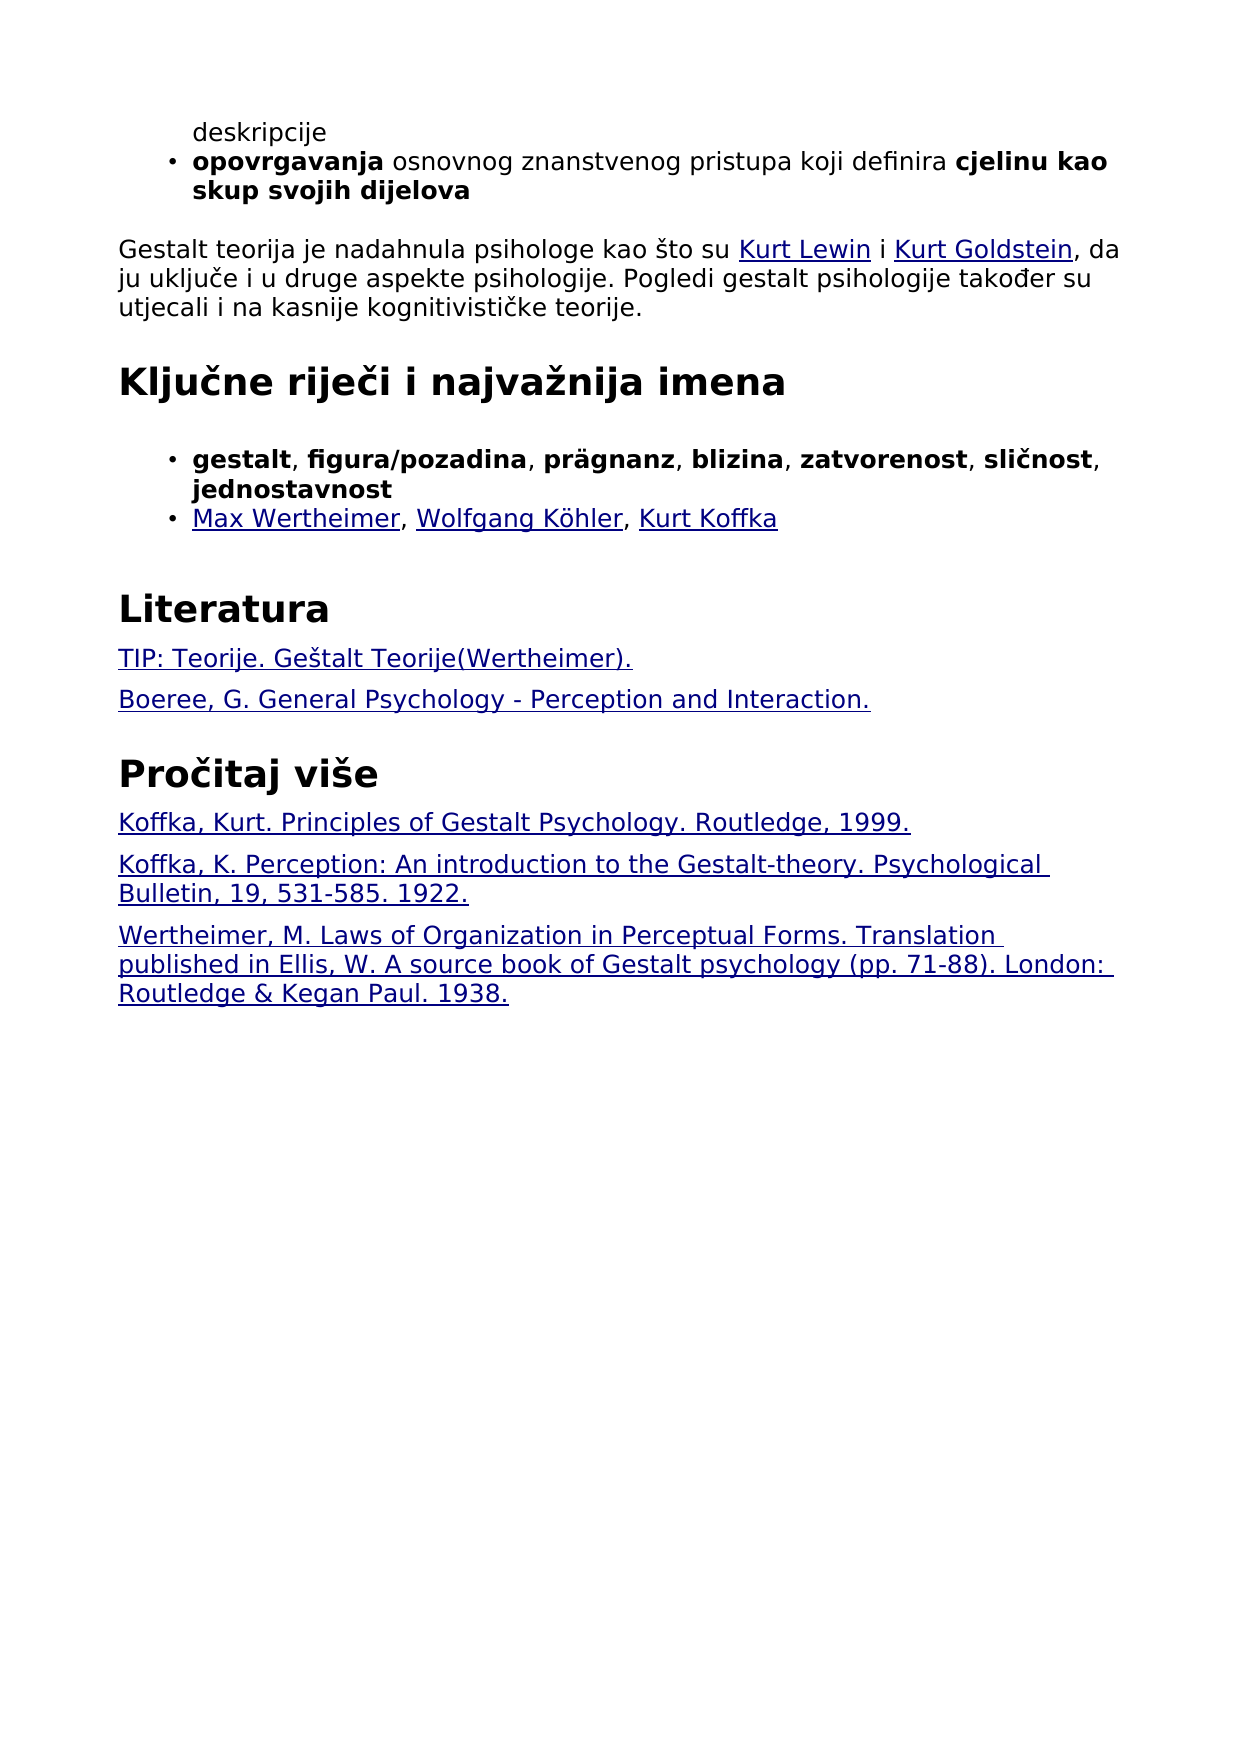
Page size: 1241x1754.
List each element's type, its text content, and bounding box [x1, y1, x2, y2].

list gestalt, figura/pozadina, prägnanz, blizina, zatvorenost, sličnost, jednostavnost [177, 446, 1122, 504]
text Gestalt teorija je nadahnula psihologe kao što su Kurt Lewin i Kurt Goldstein, da ju uključe i u druge aspekte psihologije. Pogledi gestalt psihologije također su utjecali i na kasnije kognitivističke teorije. [118, 235, 1122, 323]
text Koffka, K. Perception: An introduction to the Gestalt-theory. Psychological Bulletin, 19, 531-585. 1922. [118, 850, 1122, 908]
subtitle Literatura [118, 588, 1122, 631]
list deskripcije [177, 118, 1122, 147]
subtitle Pročitaj više [118, 752, 1122, 796]
text Wertheimer, M. Laws of Organization in Perceptual Forms. Translation published in Ellis, W. A source book of Gestalt psychology (pp. 71-88). London: Routledge & Kegan Paul. 1938. [118, 921, 1122, 1008]
text Koffka, Kurt. Principles of Gestalt Psychology. Routledge, 1999. [118, 808, 1122, 837]
subtitle Ključne riječi i najvažnija imena [118, 360, 1122, 404]
text TIP: Teorije. Geštalt Teorije(Wertheimer). [118, 644, 1122, 673]
list Max Wertheimer, Wolfgang Köhler, Kurt Koffka [177, 504, 1122, 533]
list opovrgavanja osnovnog znanstvenog pristupa koji definira cjelinu kao skup svojih dijelova [177, 147, 1122, 206]
text Boeree, G. General Psychology - Perception and Interaction. [118, 686, 1122, 715]
